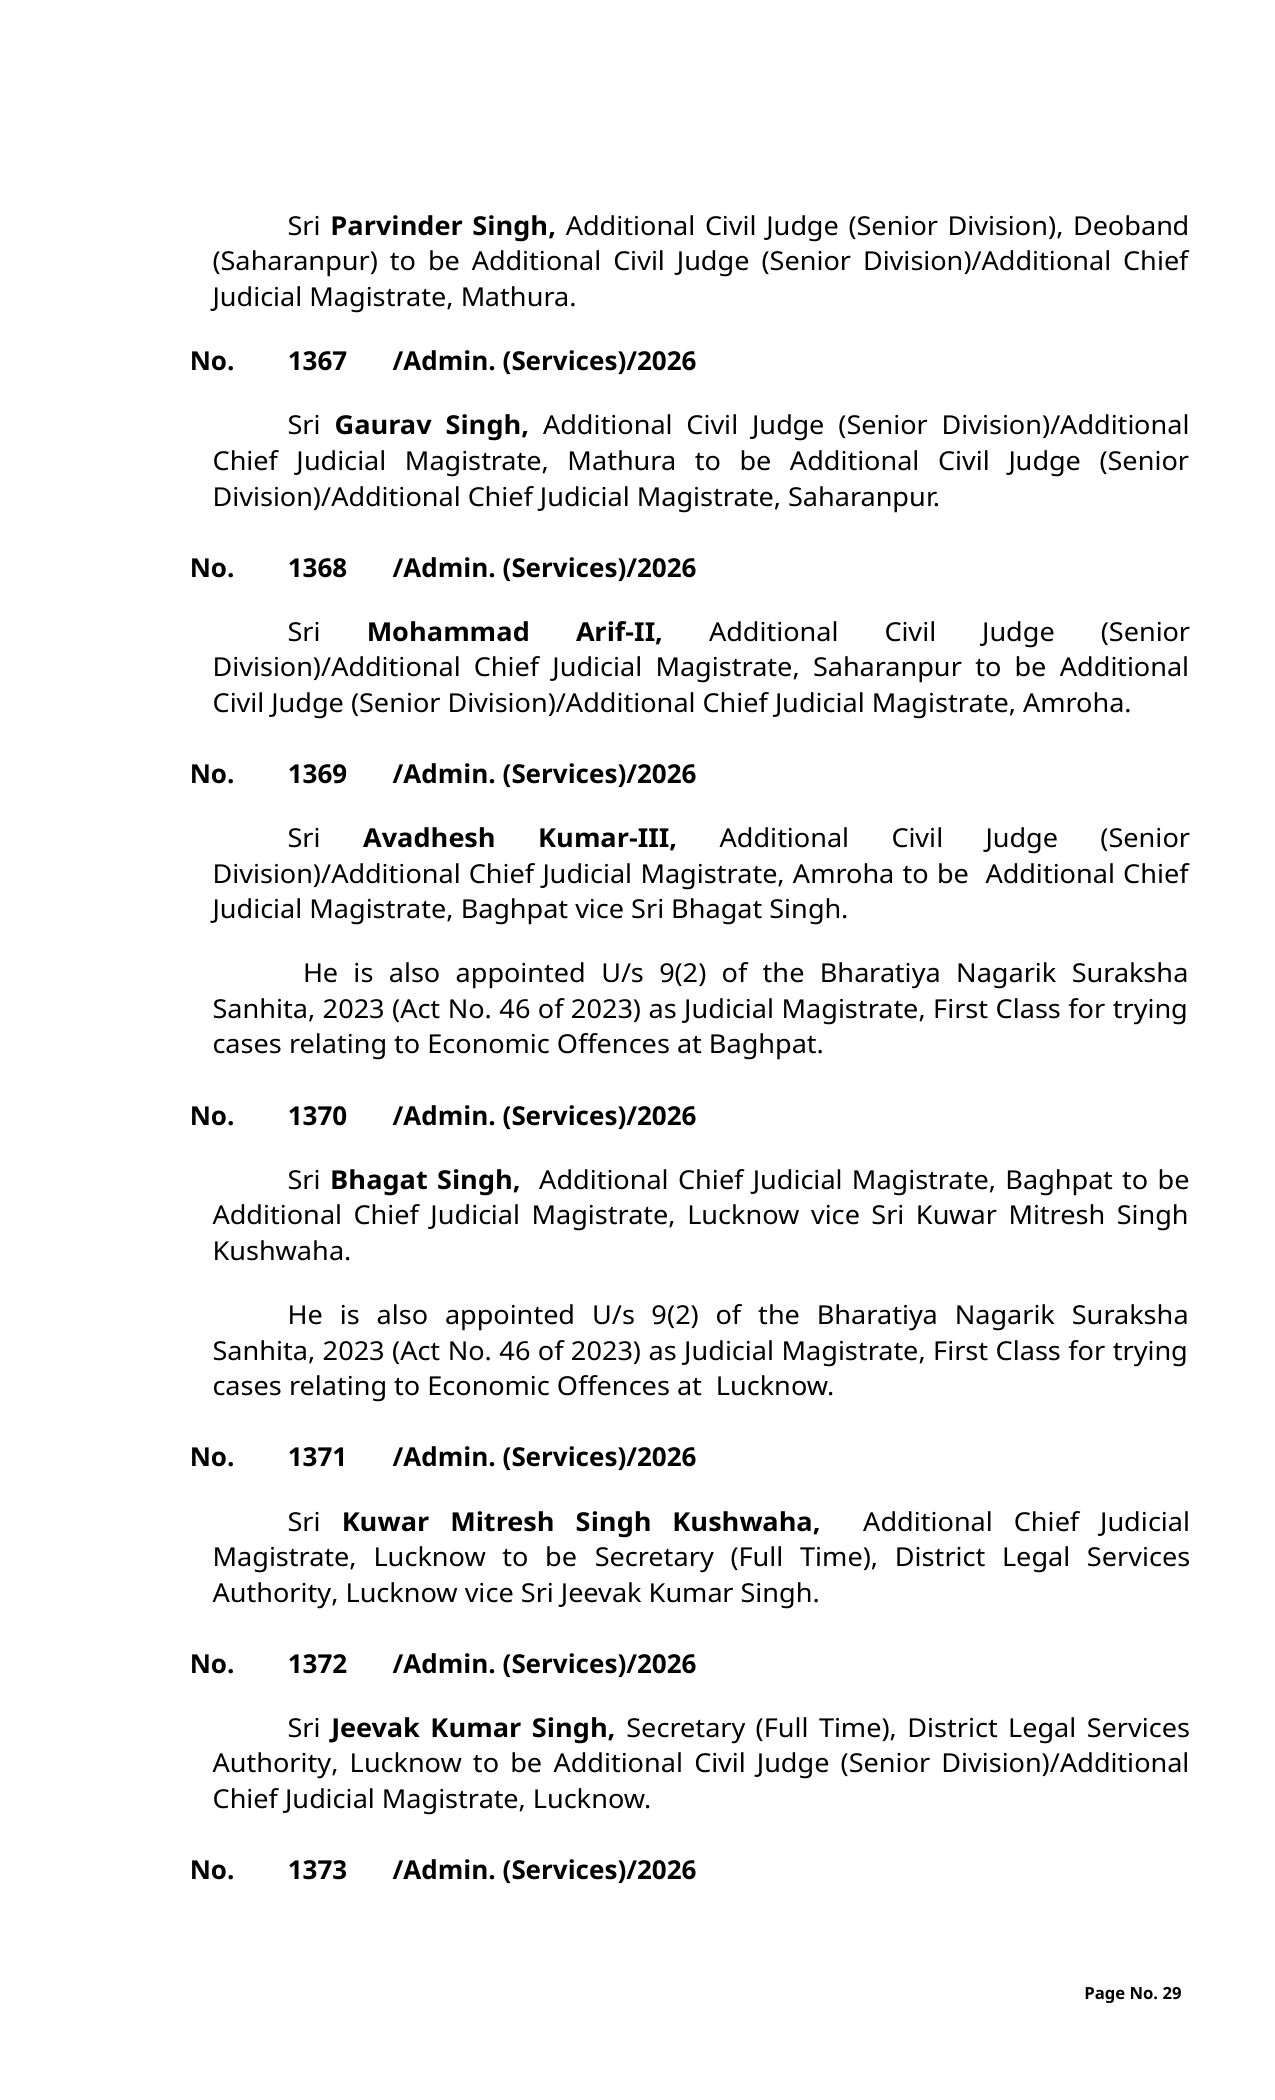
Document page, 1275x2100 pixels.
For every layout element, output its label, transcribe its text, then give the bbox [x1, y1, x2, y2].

table_header No. [178, 1439, 276, 1474]
table_header [276, 549, 381, 585]
text Sri Parvinder Singh, Additional Civil Judge (Senior Division), Deoband (Saharanpur) to be Additional Civil Judge (Senior Division)/Additional Chief Judicial Magistrate, Mathura. [212, 207, 1191, 314]
table_header [276, 1439, 381, 1474]
text Sri Mohammad Arif-II, Additional Civil Judge (Senior Division)/Additional Chief Judicial Magistrate, Saharanpur to be Additional Civil Judge (Senior Division)/Additional Chief Judicial Magistrate, Amroha. [212, 613, 1191, 720]
table_header [276, 1852, 381, 1887]
table_header No. [178, 1852, 276, 1887]
table_header /Admin. (Services)/2026 [381, 756, 739, 791]
text Sri Jeevak Kumar Singh, Secretary (Full Time), District Legal Services Authority, Lucknow to be Additional Civil Judge (Senior Division)/Additional Chief Judicial Magistrate, Lucknow. [212, 1709, 1191, 1816]
text Sri Bhagat Singh, Additional Chief Judicial Magistrate, Baghpat to be Additional Chief Judicial Magistrate, Lucknow vice Sri Kuwar Mitresh Singh Kushwaha. [212, 1161, 1191, 1268]
table_header /Admin. (Services)/2026 [381, 549, 739, 585]
table_header /Admin. (Services)/2026 [381, 1097, 739, 1133]
text He is also appointed U/s 9(2) of the Bharatiya Nagarik Suraksha Sanhita, 2023 (Act No. 46 of 2023) as Judicial Magistrate, First Class for trying cases relating to Economic Offences at Baghpat. [212, 955, 1191, 1062]
table_header [276, 343, 381, 378]
table_header No. [178, 756, 276, 791]
table_header /Admin. (Services)/2026 [381, 1439, 739, 1474]
table_header /Admin. (Services)/2026 [381, 1852, 739, 1887]
table_header [276, 1097, 381, 1133]
table_header No. [178, 549, 276, 585]
table_header No. [178, 1645, 276, 1681]
text Sri Gaurav Singh, Additional Civil Judge (Senior Division)/Additional Chief Judicial Magistrate, Mathura to be Additional Civil Judge (Senior Division)/Additional Chief Judicial Magistrate, Saharanpur. [212, 407, 1191, 514]
text Sri Kuwar Mitresh Singh Kushwaha, Additional Chief Judicial Magistrate, Lucknow to be Secretary (Full Time), District Legal Services Authority, Lucknow vice Sri Jeevak Kumar Singh. [212, 1503, 1191, 1610]
text Sri Avadhesh Kumar-III, Additional Civil Judge (Senior Division)/Additional Chief Judicial Magistrate, Amroha to be Additional Chief Judicial Magistrate, Baghpat vice Sri Bhagat Singh. [212, 820, 1191, 926]
table_header No. [178, 1097, 276, 1133]
table_header /Admin. (Services)/2026 [381, 343, 739, 378]
table_header [276, 1645, 381, 1681]
table_header /Admin. (Services)/2026 [381, 1645, 739, 1681]
table_header No. [178, 343, 276, 378]
text He is also appointed U/s 9(2) of the Bharatiya Nagarik Suraksha Sanhita, 2023 (Act No. 46 of 2023) as Judicial Magistrate, First Class for trying cases relating to Economic Offences at Lucknow. [212, 1297, 1191, 1403]
table_header [276, 756, 381, 791]
